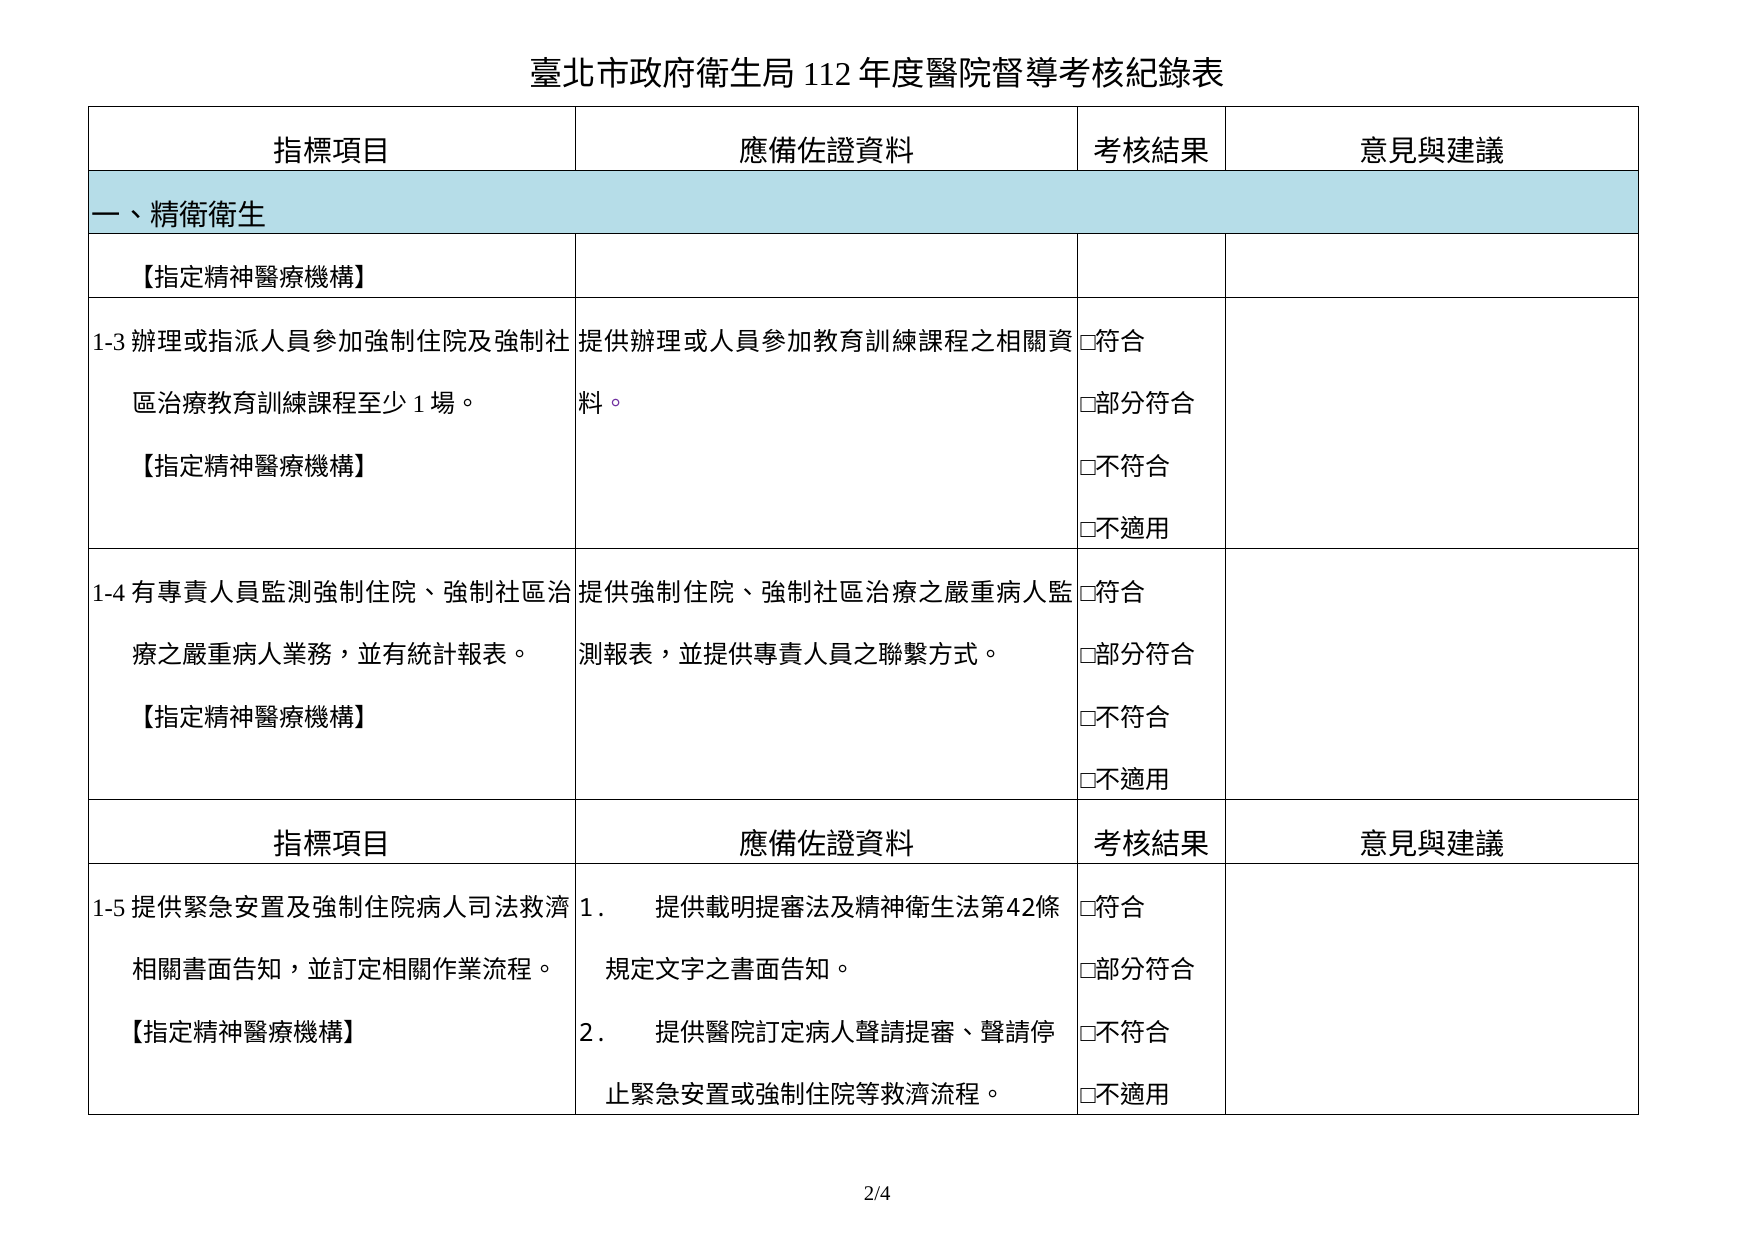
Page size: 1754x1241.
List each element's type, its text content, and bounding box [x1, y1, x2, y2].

table_cell 【指定精神醫療機構】 [89, 234, 575, 297]
table_cell 提供辦理或人員參加教育訓練課程之相關資料。 [576, 298, 1077, 548]
table_cell 1-5提供緊急安置及強制住院病人司法救濟相關書面告知，並訂定相關作業流程。 【指定精神醫療機構】 [89, 864, 575, 1113]
table_cell [1226, 298, 1638, 548]
table_cell 考核結果 [1078, 800, 1225, 862]
table_header 意見與建議 [1226, 107, 1638, 170]
table_cell 意見與建議 [1226, 800, 1638, 862]
table_cell 指標項目 [89, 800, 575, 862]
table_cell 1-3辦理或指派人員參加強制住院及強制社區治療教育訓練課程至少1場。 【指定精神醫療機構】 [89, 298, 575, 548]
table_cell □符合 □部分符合 □不符合 □不適用 [1078, 864, 1225, 1113]
table_cell □符合 □部分符合 □不符合 □不適用 [1078, 549, 1225, 799]
table_header 指標項目 [89, 107, 575, 170]
table_cell [576, 234, 1077, 297]
table_header 考核結果 [1078, 107, 1225, 170]
table_cell 提供載明提審法及精神衛生法第42條規定文字之書面告知。 提供醫院訂定病人聲請提審、聲請停止緊急安置或強制住院等救濟流程。 [576, 864, 1077, 1113]
table_cell 1-4有專責人員監測強制住院、強制社區治療之嚴重病人業務，並有統計報表。 【指定精神醫療機構】 [89, 549, 575, 799]
table_cell □符合 □部分符合 □不符合 □不適用 [1078, 298, 1225, 548]
table_cell [1226, 549, 1638, 799]
table_cell 應備佐證資料 [576, 800, 1077, 862]
table_cell [1226, 864, 1638, 1113]
table_cell 一、精衛衛生 [89, 171, 1638, 233]
table_cell 提供強制住院、強制社區治療之嚴重病人監測報表，並提供專責人員之聯繫方式。 [576, 549, 1077, 799]
table_cell [1078, 234, 1225, 297]
table_cell [1226, 234, 1638, 297]
table_header 應備佐證資料 [576, 107, 1077, 170]
